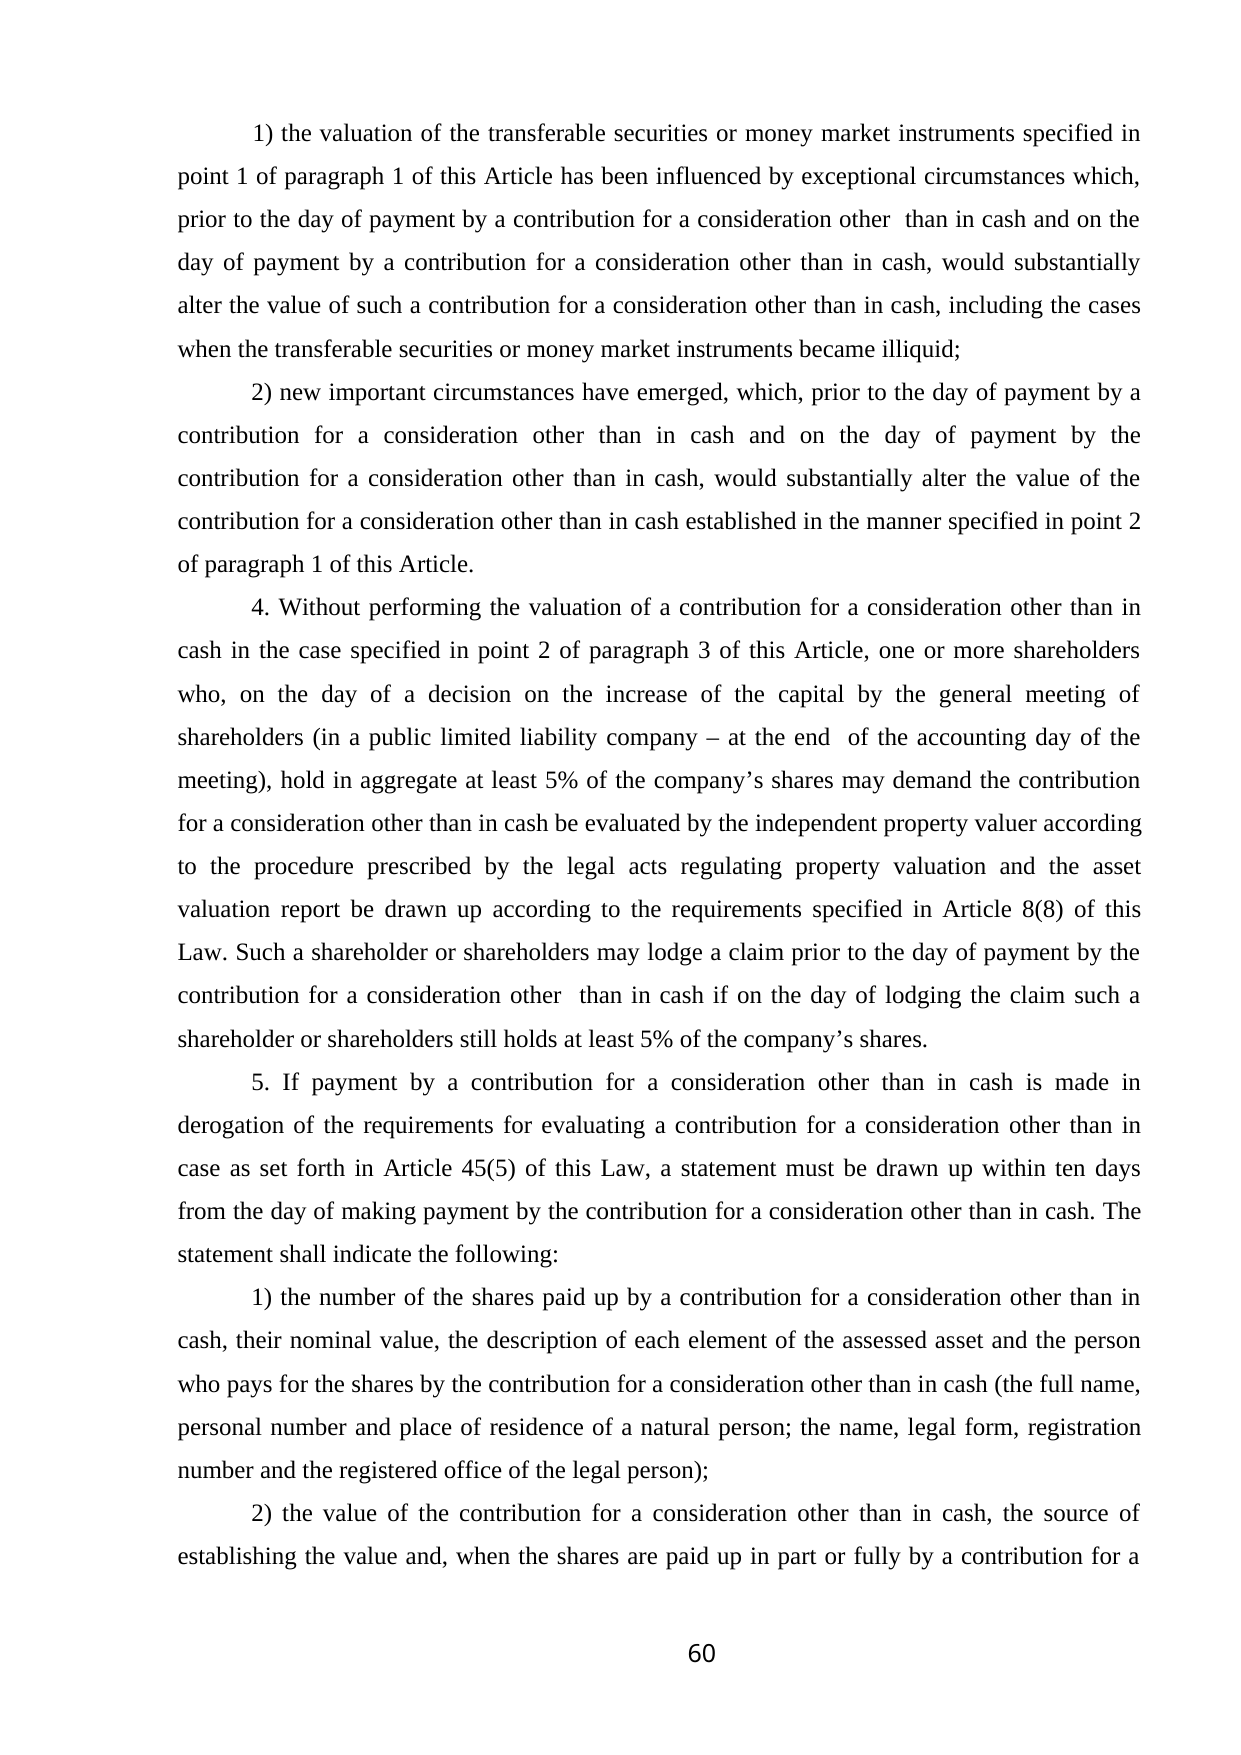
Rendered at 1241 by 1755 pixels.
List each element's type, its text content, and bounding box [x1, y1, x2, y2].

text 1) the number of the shares paid up by a contribution for a consideration other than in cash, their nominal value, the description of each element of the assessed asset and the person who pays for the shares by the contribution for a consideration other than in cash (the full name, personal number and place of residence of a natural person; the name, legal form, registration number and the registered office of the legal person); [177, 1282, 1142, 1484]
text 2) the value of the contribution for a consideration other than in cash, the source of establishing the value and, when the shares are paid up in part or fully by a contribution for a [177, 1498, 1142, 1570]
text 2) new important circumstances have emerged, which, prior to the day of payment by a contribution for a consideration other than in cash and on the day of payment by the contribution for a consideration other than in cash, would substantially alter the value of the contribution for a consideration other than in cash established in the manner specified in point 2 of paragraph 1 of this Article. [177, 377, 1142, 578]
text 5. If payment by a contribution for a consideration other than in cash is made in derogation of the requirements for evaluating a contribution for a consideration other than in case as set forth in Article 45(5) of this Law, a statement must be drawn up within ten days from the day of making payment by the contribution for a consideration other than in cash. The statement shall indicate the following: [177, 1067, 1142, 1268]
text 4. Without performing the valuation of a contribution for a consideration other than in cash in the case specified in point 2 of paragraph 3 of this Article, one or more shareholders who, on the day of a decision on the increase of the capital by the general meeting of shareholders (in a public limited liability company – at the end of the accounting day of the meeting), hold in aggregate at least 5% of the company’s shares may demand the contribution for a consideration other than in cash be evaluated by the independent property valuer according to the procedure prescribed by the legal acts regulating property valuation and the asset valuation report be drawn up according to the requirements specified in Article 8(8) of this Law. Such a shareholder or shareholders may lodge a claim prior to the day of payment by the contribution for a consideration other than in cash if on the day of lodging the claim such a shareholder or shareholders still holds at least 5% of the company’s shares. [177, 592, 1142, 1052]
text 1) the valuation of the transferable securities or money market instruments specified in point 1 of paragraph 1 of this Article has been influenced by exceptional circumstances which, prior to the day of payment by a contribution for a consideration other than in cash and on the day of payment by a contribution for a consideration other than in cash, would substantially alter the value of such a contribution for a consideration other than in cash, including the cases when the transferable securities or money market instruments became illiquid; [177, 118, 1142, 362]
